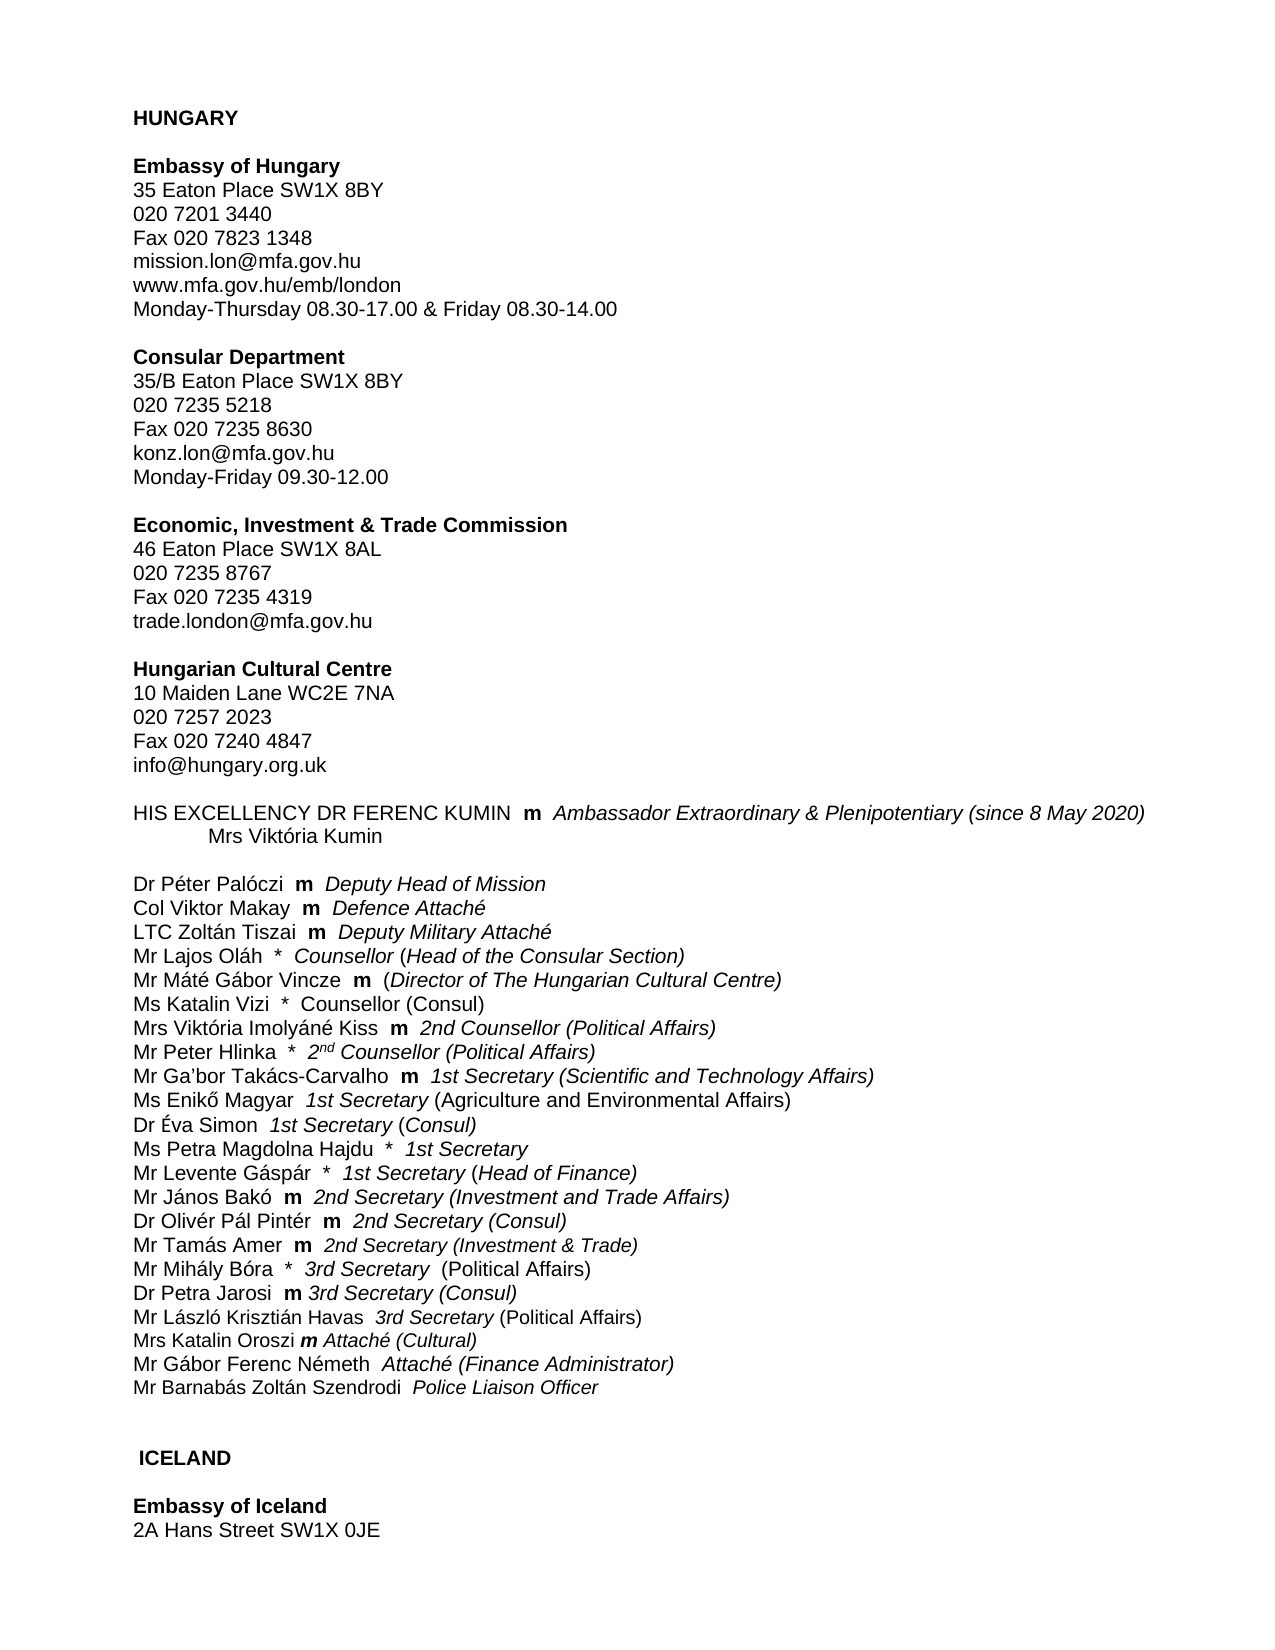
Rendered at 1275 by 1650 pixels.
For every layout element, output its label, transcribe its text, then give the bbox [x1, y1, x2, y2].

text 2A Hans Street SW1X 0JE [133, 1518, 1181, 1542]
text Ms Enikő Magyar 1st Secretary (Agriculture and Environmental Affairs) [133, 1088, 1181, 1112]
text trade.london@mfa.gov.hu [133, 609, 1181, 633]
text Dr Péter Palóczi m Deputy Head of Mission [133, 872, 1181, 896]
text 10 Maiden Lane WC2E 7NA [133, 681, 1181, 704]
text Mr Tamás Amer m 2nd Secretary (Investment & Trade) [133, 1233, 1181, 1257]
text konz.lon@mfa.gov.hu [133, 441, 1181, 465]
text Monday-Friday 09.30-12.00 [133, 465, 1181, 489]
text Mr Gábor Ferenc Németh Attaché (Finance Administrator) [133, 1352, 1181, 1376]
text Fax 020 7235 4319 [133, 585, 1181, 609]
text Mr Ga’bor Takács-Carvalho m 1st Secretary (Scientific and Technology Affairs) [133, 1064, 1181, 1088]
text Embassy of Iceland [133, 1494, 1181, 1518]
text Fax 020 7823 1348 [133, 225, 1181, 249]
text Mr László Krisztián Havas 3rd Secretary (Political Affairs) [133, 1305, 1181, 1329]
text HUNGARY [133, 106, 1181, 129]
text www.mfa.gov.hu/emb/london [133, 273, 1181, 297]
text Col Viktor Makay m Defence Attaché [133, 896, 1181, 920]
text Mr Peter Hlinka * 2nd Counsellor (Political Affairs) [133, 1040, 1181, 1064]
text 020 7235 5218 [133, 393, 1181, 417]
text Mrs Viktória Kumin [133, 824, 1181, 848]
text Dr Olivér Pál Pintér m 2nd Secretary (Consul) [133, 1209, 1181, 1233]
text Mr Máté Gábor Vincze m (Director of The Hungarian Cultural Centre) [133, 968, 1181, 992]
text Embassy of Hungary [133, 153, 1181, 177]
text Mr Levente Gáspár * 1st Secretary (Head of Finance) [133, 1161, 1181, 1185]
text Dr Éva Simon 1st Secretary (Consul) [133, 1112, 1181, 1137]
text 020 7235 8767 [133, 561, 1181, 585]
text ICELAND [133, 1446, 1181, 1470]
text 020 7257 2023 [133, 704, 1181, 728]
text Ms Petra Magdolna Hajdu * 1st Secretary [133, 1137, 1181, 1161]
text Fax 020 7235 8630 [133, 417, 1181, 441]
text Fax 020 7240 4847 [133, 728, 1181, 752]
text 46 Eaton Place SW1X 8AL [133, 537, 1181, 561]
text Consular Department [133, 345, 1181, 369]
text Mr Lajos Oláh * Counsellor (Head of the Consular Section) [133, 944, 1181, 968]
text HIS EXCELLENCY DR FERENC KUMIN m Ambassador Extraordinary & Plenipotentiary (since 8 May 2020) [133, 800, 1181, 824]
text Mrs Katalin Oroszi m Attaché (Cultural) [133, 1329, 1181, 1352]
text 020 7201 3440 [133, 201, 1181, 225]
text mission.lon@mfa.gov.hu [133, 249, 1181, 273]
text Mr Barnabás Zoltán Szendrodi Police Liaison Officer [133, 1376, 1181, 1398]
text Monday-Thursday 08.30-17.00 & Friday 08.30-14.00 [133, 297, 1181, 321]
text info@hungary.org.uk [133, 752, 1181, 776]
text LTC Zoltán Tiszai m Deputy Military Attaché [133, 920, 1181, 944]
text Mrs Viktória Imolyáné Kiss m 2nd Counsellor (Political Affairs) [133, 1016, 1181, 1040]
text Ms Katalin Vizi * Counsellor (Consul) [133, 992, 1181, 1016]
text Economic, Investment & Trade Commission [133, 513, 1181, 537]
text Dr Petra Jarosi m 3rd Secretary (Consul) [133, 1281, 1181, 1305]
text Mr Mihály Bóra * 3rd Secretary (Political Affairs) [133, 1257, 1181, 1281]
text Hungarian Cultural Centre [133, 657, 1181, 681]
text 35/B Eaton Place SW1X 8BY [133, 369, 1181, 393]
text 35 Eaton Place SW1X 8BY [133, 177, 1181, 201]
text Mr János Bakó m 2nd Secretary (Investment and Trade Affairs) [133, 1185, 1181, 1209]
